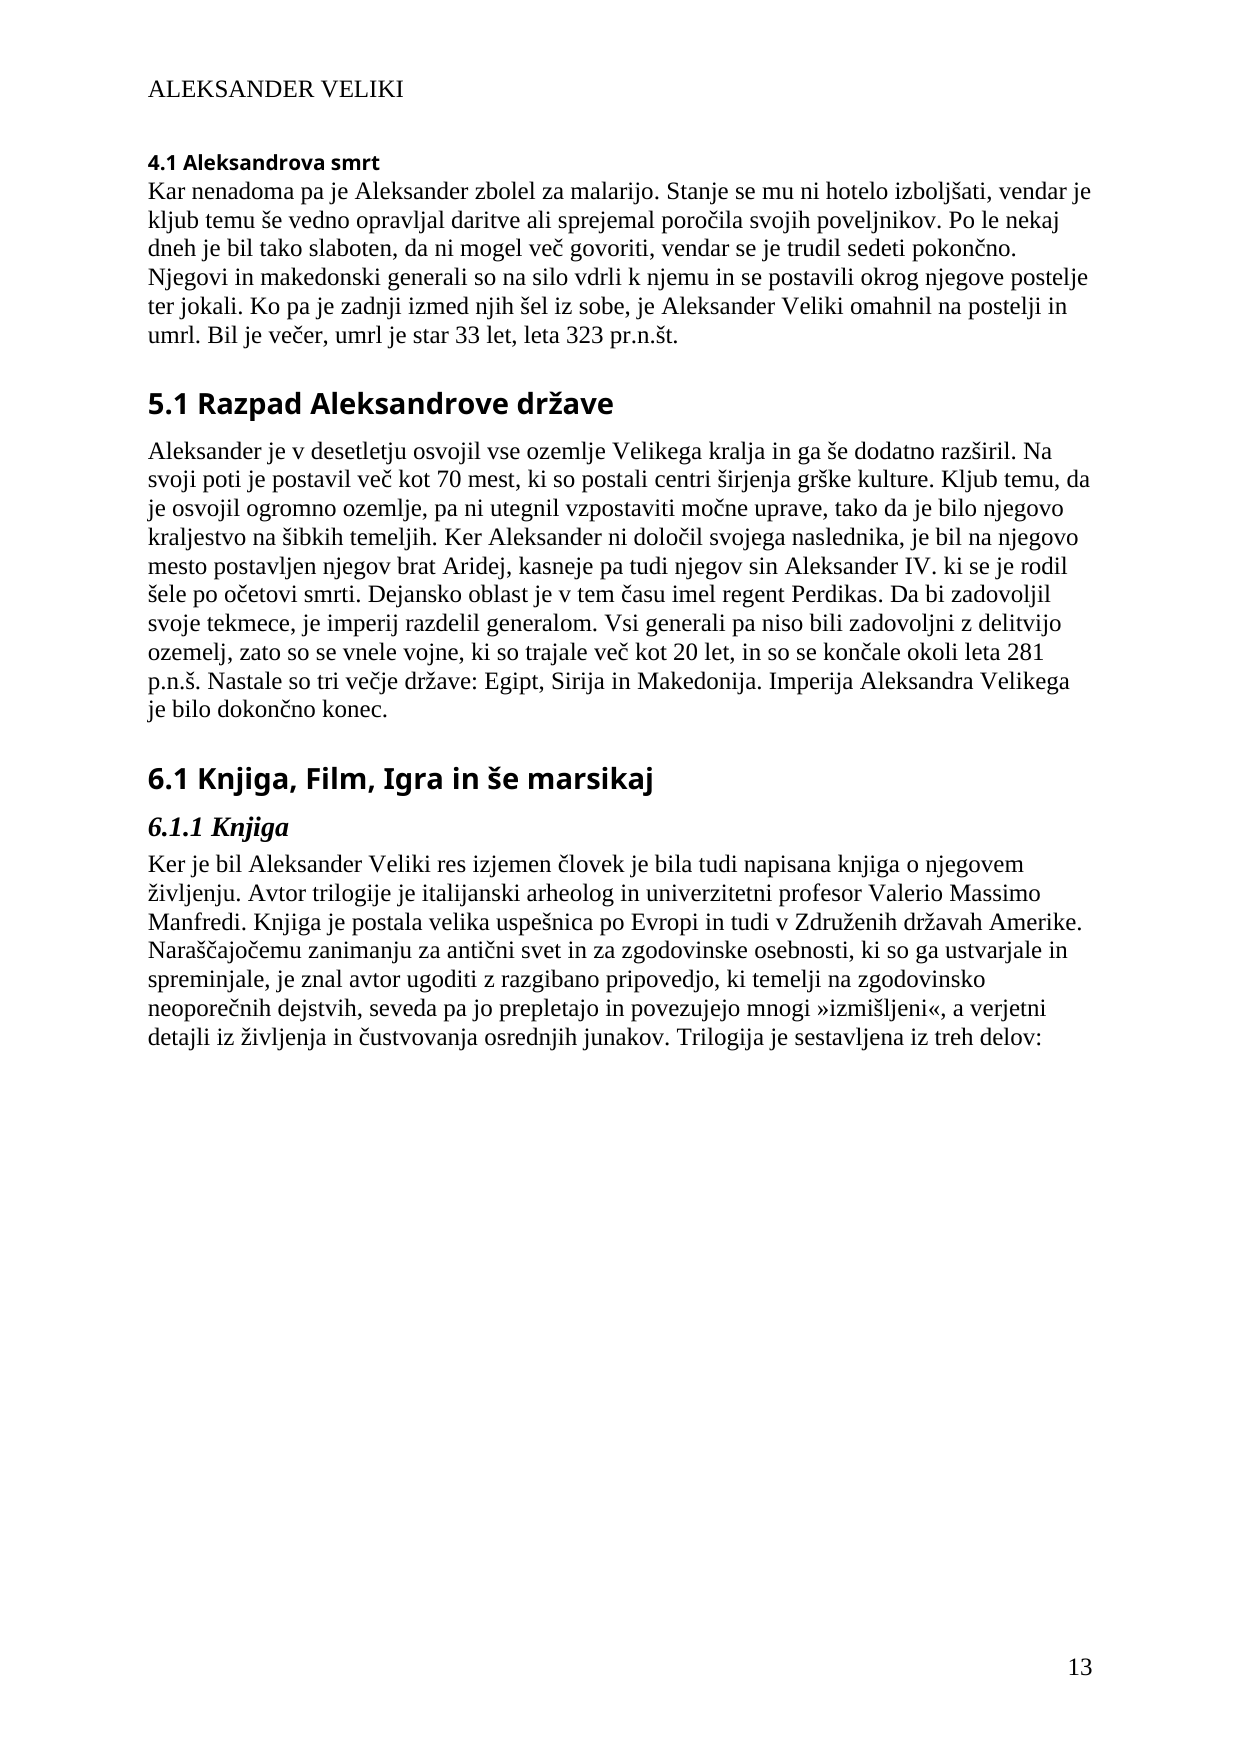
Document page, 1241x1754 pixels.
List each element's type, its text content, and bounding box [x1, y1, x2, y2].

text 5.1 Razpad Aleksandrove države [148, 383, 1093, 423]
text Aleksander je v desetletju osvojil vse ozemlje Velikega kralja in ga še dodatno razširil. Na svoji poti je postavil več kot 70 mest, ki so postali centri širjenja grške kulture. Kljub temu, da je osvojil ogromno ozemlje, pa ni utegnil vzpostaviti močne uprave, tako da je bilo njegovo kraljestvo na šibkih temeljih. Ker Aleksander ni določil svojega naslednika, je bil na njegovo mesto postavljen njegov brat Aridej, kasneje pa tudi njegov sin Aleksander IV. ki se je rodil šele po očetovi smrti. Dejansko oblast je v tem času imel regent Perdikas. Da bi zadovoljil svoje tekmece, je imperij razdelil generalom. Vsi generali pa niso bili zadovoljni z delitvijo ozemelj, zato so se vnele vojne, ki so trajale več kot 20 let, in so se končale okoli leta 281 p.n.š. Nastale so tri večje države: Egipt, Sirija in Makedonija. Imperija Aleksandra Velikega je bilo dokončno konec. [148, 436, 1093, 723]
text Kar nenadoma pa je Aleksander zbolel za malarijo. Stanje se mu ni hotelo izboljšati, vendar je kljub temu še vedno opravljal daritve ali sprejemal poročila svojih poveljnikov. Po le nekaj dneh je bil tako slaboten, da ni mogel več govoriti, vendar se je trudil sedeti pokončno. Njegovi in makedonski generali so na silo vdrli k njemu in se postavili okrog njegove postelje ter jokali. Ko pa je zadnji izmed njih šel iz sobe, je Aleksander Veliki omahnil na postelji in umrl. Bil je večer, umrl je star 33 let, leta 323 pr.n.št. [148, 176, 1093, 348]
text Ker je bil Aleksander Veliki res izjemen človek je bila tudi napisana knjiga o njegovem življenju. Avtor trilogije je italijanski arheolog in univerzitetni profesor Valerio Massimo Manfredi. Knjiga je postala velika uspešnica po Evropi in tudi v Združenih državah Amerike. Naraščajočemu zanimanju za antični svet in za zgodovinske osebnosti, ki so ga ustvarjale in spreminjale, je znal avtor ugoditi z razgibano pripovedjo, ki temelji na zgodovinsko neoporečnih dejstvih, seveda pa jo prepletajo in povezujejo mnogi »izmišljeni«, a verjetni detajli iz življenja in čustvovanja osrednjih junakov. Trilogija je sestavljena iz treh delov: [148, 849, 1093, 1050]
text 4.1 Aleksandrova smrt [148, 148, 1093, 176]
text 6.1 Knjiga, Film, Igra in še marsikaj [148, 758, 1093, 798]
text 6.1.1 Knjiga [148, 810, 1093, 843]
